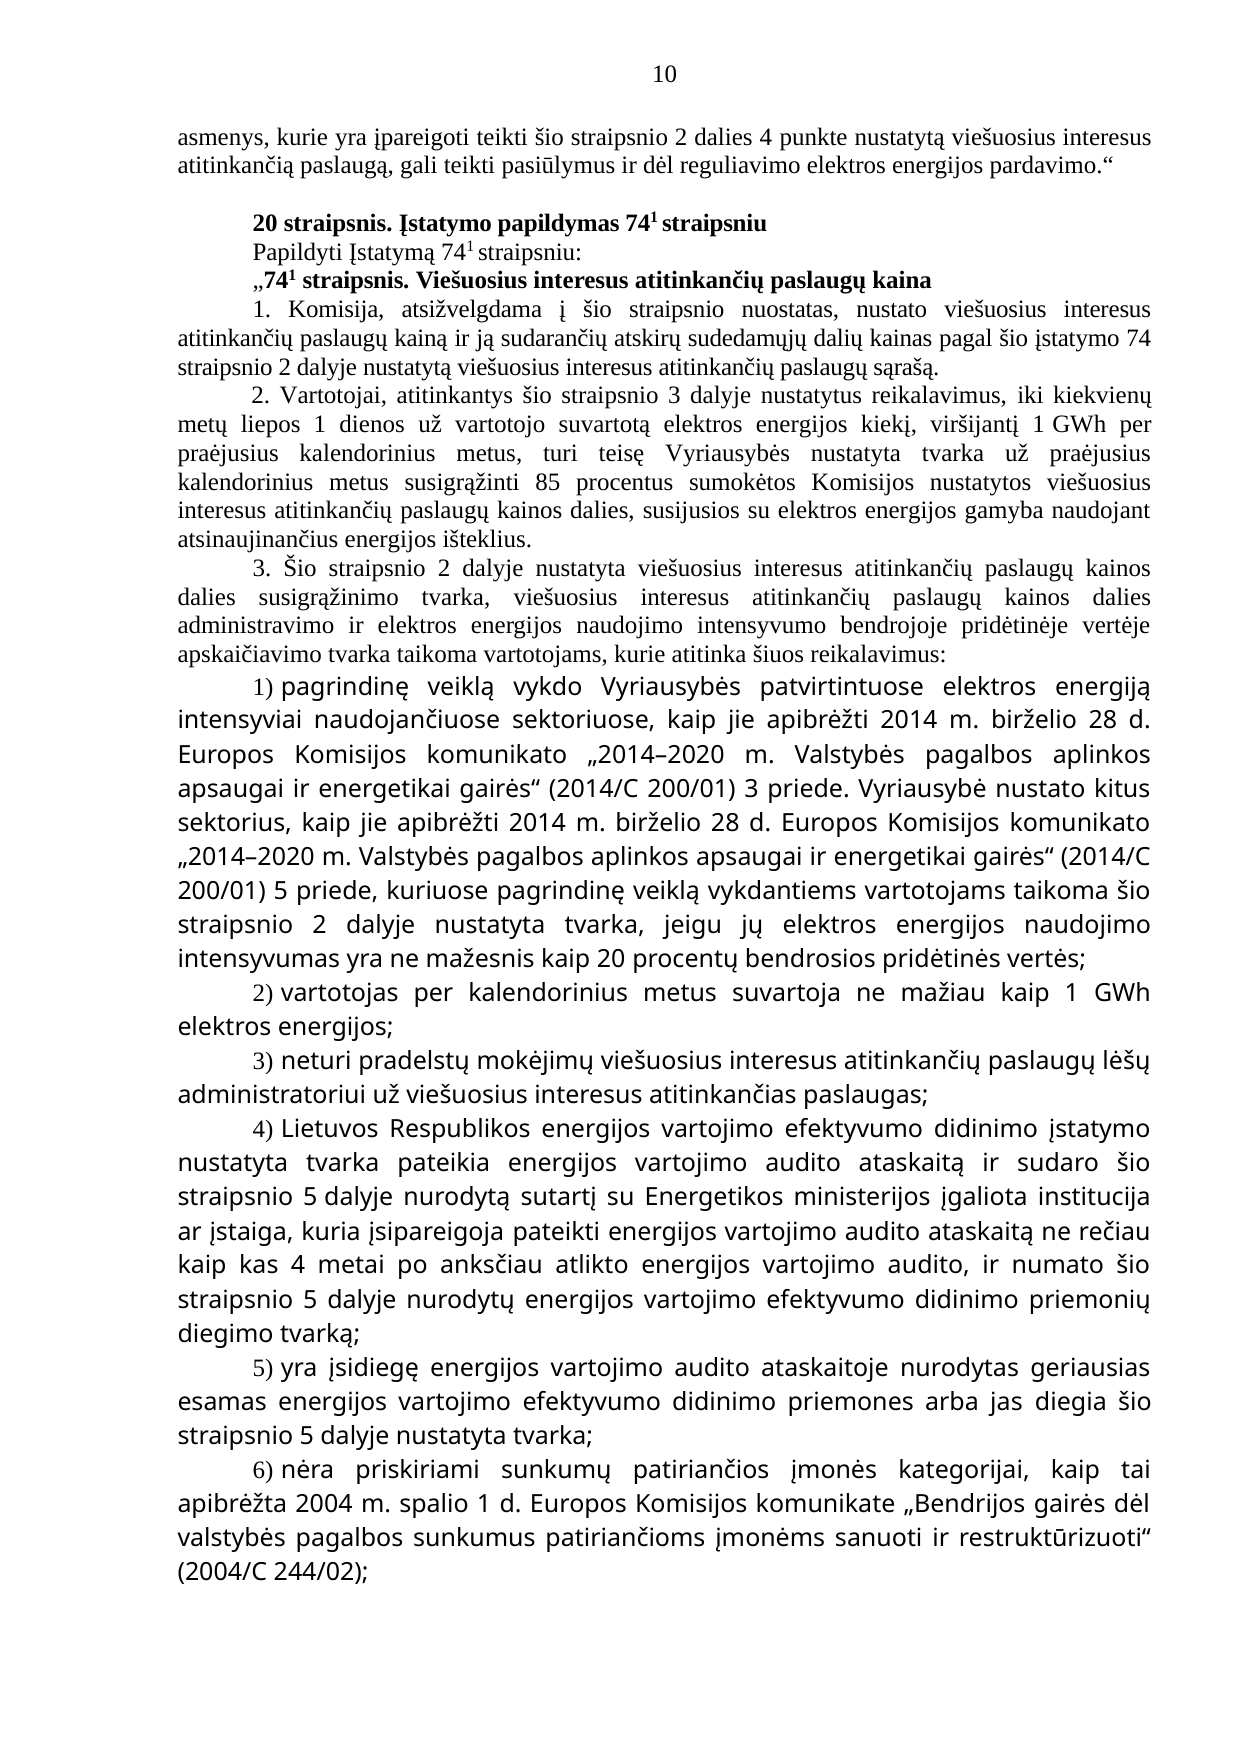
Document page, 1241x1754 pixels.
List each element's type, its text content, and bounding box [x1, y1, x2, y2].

text 1) pagrindinę veiklą vykdo Vyriausybės patvirtintuose elektros energiją intensyviai naudojančiuose sektoriuose, kaip jie apibrėžti 2014 m. birželio 28 d. Europos Komisijos komunikato „2014–2020 m. Valstybės pagalbos aplinkos apsaugai ir energetikai gairės“ (2014/C 200/01) 3 priede. Vyriausybė nustato kitus sektorius, kaip jie apibrėžti 2014 m. birželio 28 d. Europos Komisijos komunikato „2014–2020 m. Valstybės pagalbos aplinkos apsaugai ir energetikai gairės“ (2014/C 200/01) 5 priede, kuriuose pagrindinę veiklą vykdantiems vartotojams taikoma šio straipsnio 2 dalyje nustatyta tvarka, jeigu jų elektros energijos naudojimo intensyvumas yra ne mažesnis kaip 20 procentų bendrosios pridėtinės vertės; [177, 668, 1152, 975]
text 6) nėra priskiriami sunkumų patiriančios įmonės kategorijai, kaip tai apibrėžta 2004 m. spalio 1 d. Europos Komisijos komunikate „Bendrijos gairės dėl valstybės pagalbos sunkumus patiriančioms įmonėms sanuoti ir restruktūrizuoti“ (2004/C 244/02); [177, 1452, 1152, 1588]
text 5) yra įsidiegę energijos vartojimo audito ataskaitoje nurodytas geriausias esamas energijos vartojimo efektyvumo didinimo priemones arba jas diegia šio straipsnio 5 dalyje nustatyta tvarka; [177, 1349, 1152, 1452]
text 4) Lietuvos Respublikos energijos vartojimo efektyvumo didinimo įstatymo nustatyta tvarka pateikia energijos vartojimo audito ataskaitą ir sudaro šio straipsnio 5 dalyje nurodytą sutartį su Energetikos ministerijos įgaliota institucija ar įstaiga, kuria įsipareigoja pateikti energijos vartojimo audito ataskaitą ne rečiau kaip kas 4 metai po anksčiau atlikto energijos vartojimo audito, ir numato šio straipsnio 5 dalyje nurodytų energijos vartojimo efektyvumo didinimo priemonių diegimo tvarką; [177, 1111, 1152, 1349]
text 20 straipsnis. Įstatymo papildymas 741 straipsniu [177, 208, 1152, 237]
text asmenys, kurie yra įpareigoti teikti šio straipsnio 2 dalies 4 punkte nustatytą viešuosius interesus atitinkančią paslaugą, gali teikti pasiūlymus ir dėl reguliavimo elektros energijos pardavimo.“ [177, 122, 1152, 179]
text „741 straipsnis. Viešuosius interesus atitinkančių paslaugų kaina [177, 266, 1152, 294]
text Papildyti Įstatymą 741 straipsniu: [177, 237, 1152, 266]
text 2. Vartotojai, atitinkantys šio straipsnio 3 dalyje nustatytus reikalavimus, iki kiekvienų metų liepos 1 dienos už vartotojo suvartotą elektros energijos kiekį, viršijantį 1 GWh per praėjusius kalendorinius metus, turi teisę Vyriausybės nustatyta tvarka už praėjusius kalendorinius metus susigrąžinti 85 procentus sumokėtos Komisijos nustatytos viešuosius interesus atitinkančių paslaugų kainos dalies, susijusios su elektros energijos gamyba naudojant atsinaujinančius energijos išteklius. [177, 381, 1152, 553]
text 2) vartotojas per kalendorinius metus suvartoja ne mažiau kaip 1 GWh elektros energijos; [177, 975, 1152, 1043]
text 3. Šio straipsnio 2 dalyje nustatyta viešuosius interesus atitinkančių paslaugų kainos dalies susigrąžinimo tvarka, viešuosius interesus atitinkančių paslaugų kainos dalies administravimo ir elektros energijos naudojimo intensyvumo bendrojoje pridėtinėje vertėje apskaičiavimo tvarka taikoma vartotojams, kurie atitinka šiuos reikalavimus: [177, 553, 1152, 668]
text 3) neturi pradelstų mokėjimų viešuosius interesus atitinkančių paslaugų lėšų administratoriui už viešuosius interesus atitinkančias paslaugas; [177, 1043, 1152, 1111]
text 1. Komisija, atsižvelgdama į šio straipsnio nuostatas, nustato viešuosius interesus atitinkančių paslaugų kainą ir ją sudarančių atskirų sudedamųjų dalių kainas pagal šio įstatymo 74 straipsnio 2 dalyje nustatytą viešuosius interesus atitinkančių paslaugų sąrašą. [177, 294, 1152, 381]
